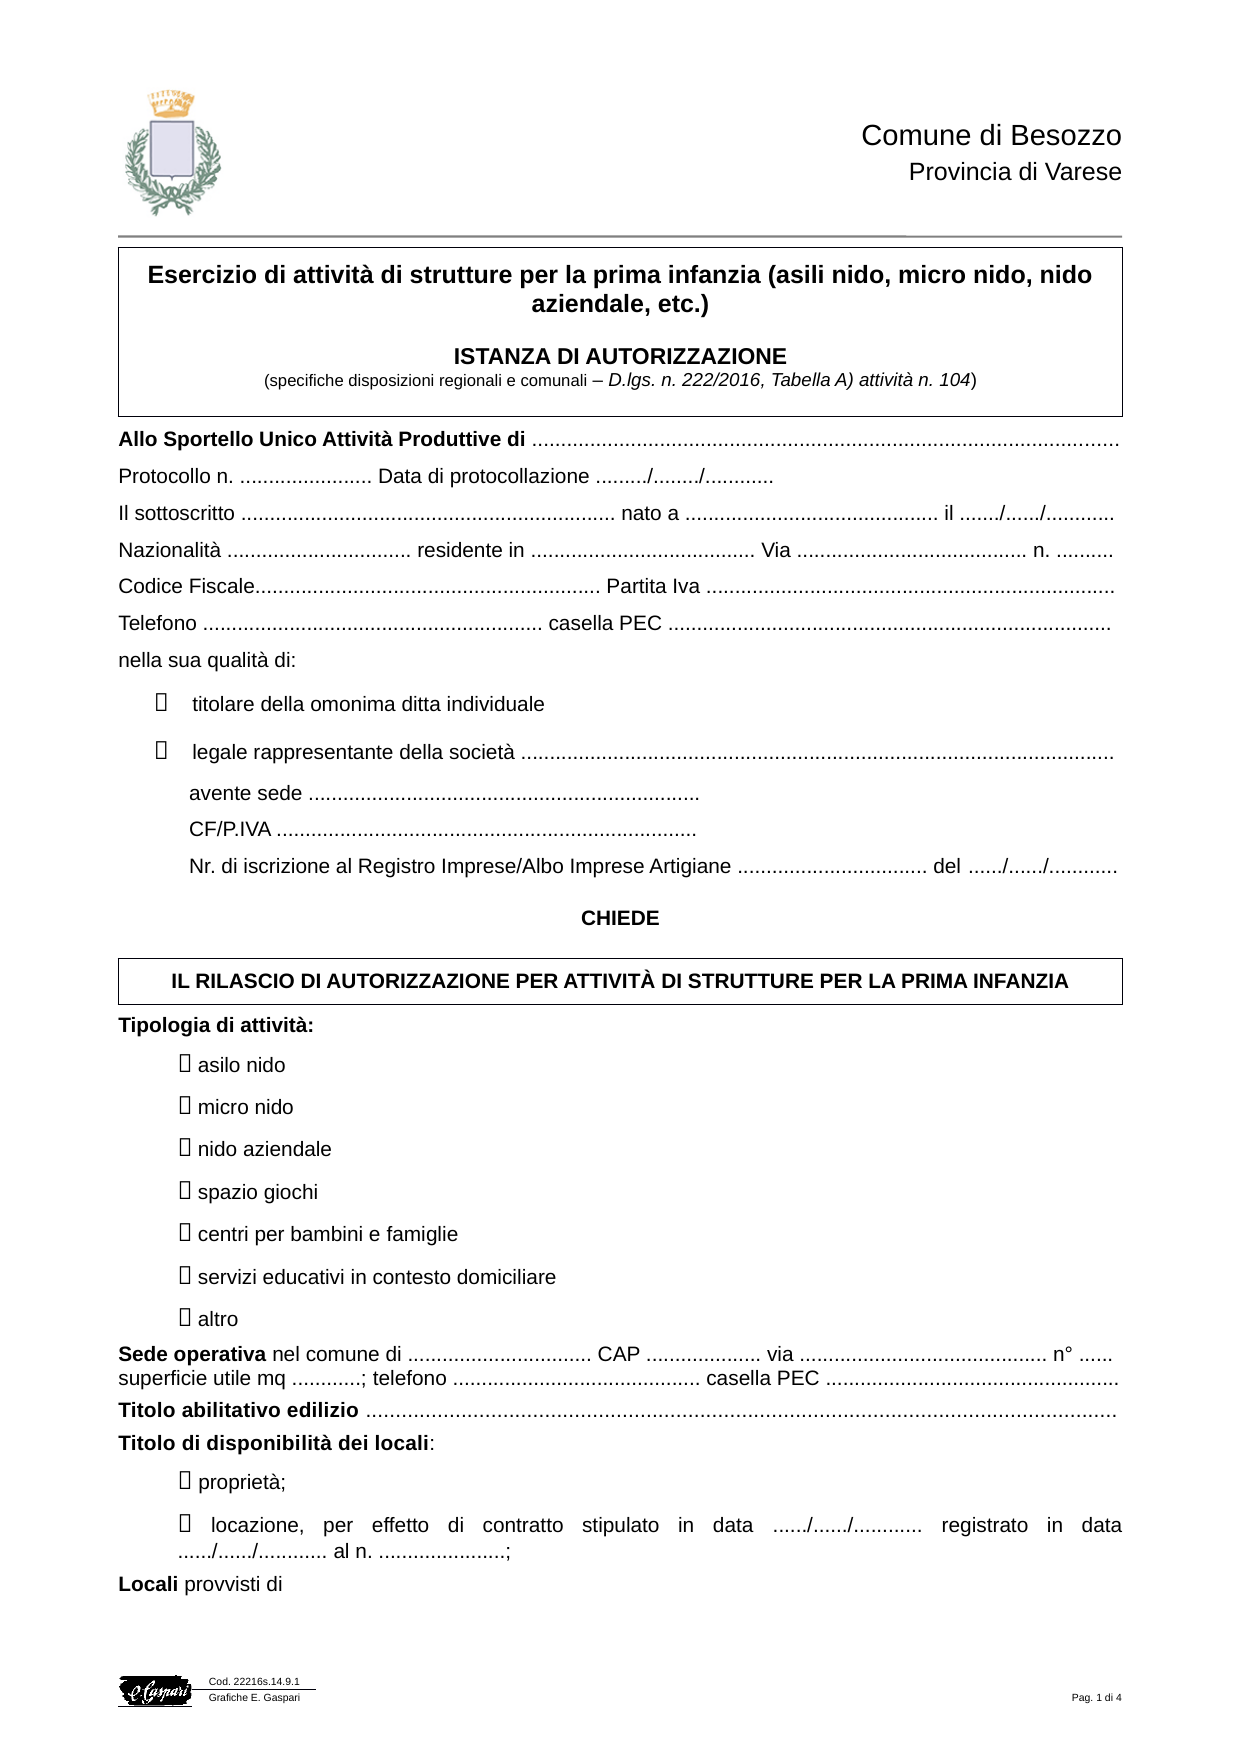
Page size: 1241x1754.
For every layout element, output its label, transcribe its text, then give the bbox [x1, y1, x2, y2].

text avente sede .................................................................... [189, 780, 1122, 804]
table_header IL RILASCIO DI AUTORIZZAZIONE PER ATTIVITÀ DI STRUTTURE PER LA PRIMA INFANZIA [119, 959, 1122, 1004]
text  servizi educativi in contesto domiciliare [177, 1257, 1122, 1291]
text  legale rappresentante della società ....................................................................................................... [153, 732, 1122, 767]
table_header Esercizio di attività di strutture per la prima infanzia (asili nido, micro nido, nido aziendale, etc.) ISTANZA DI AUTORIZZAZIONE (specifiche disposizioni regionali e comunali – D.lgs. n. 222/2016, Tabella A) attività n. 104) [119, 248, 1122, 416]
text Titolo di disponibilità dei locali: [118, 1431, 1122, 1454]
picture [122, 87, 224, 219]
text Locali provvisti di [118, 1572, 1122, 1596]
text Provincia di Varese [224, 157, 1122, 185]
text Comune di Besozzo [224, 118, 1122, 152]
text  titolare della omonima ditta individuale [153, 685, 1122, 719]
text Nazionalità ................................ residente in ....................................... Via ........................................ n. .......... [118, 538, 1122, 562]
text Tipologia di attività: [118, 1013, 1122, 1037]
text CF/P.IVA ......................................................................... [189, 817, 1122, 841]
text Codice Fiscale............................................................ Partita Iva ....................................................................... [118, 574, 1122, 598]
picture [118, 1674, 192, 1706]
text  nido aziendale [177, 1130, 1122, 1164]
text  locazione, per effetto di contratto stipulato in data ....../....../............ registrato in data ....../....../............ al n. ......................; [177, 1505, 1122, 1563]
text Il sottoscritto ................................................................. nato a ............................................ il ......./....../............ [118, 501, 1122, 525]
text Titolo abilitativo edilizio .............................................................................................................................. [118, 1398, 1122, 1422]
text  micro nido [177, 1088, 1122, 1122]
text Protocollo n. ....................... Data di protocollazione ........./......../............ [118, 464, 1122, 488]
text  altro [177, 1300, 1122, 1334]
text CHIEDE [118, 906, 1122, 930]
text  asilo nido [177, 1045, 1122, 1079]
text nella sua qualità di: [118, 648, 1122, 672]
text  spazio giochi [177, 1172, 1122, 1207]
text  centri per bambini e famiglie [177, 1215, 1122, 1249]
text Sede operativa nel comune di ................................ CAP .................... via ........................................... n° ...... superficie utile mq ............; telefono ........................................... casella PEC ................................................... [118, 1342, 1122, 1390]
text Nr. di iscrizione al Registro Imprese/Albo Imprese Artigiane ................................. del ....../....../............ [189, 854, 1122, 878]
text Telefono ........................................................... casella PEC ............................................................................. [118, 611, 1122, 635]
text  proprietà; [177, 1463, 1122, 1497]
text Allo Sportello Unico Attività Produttive di [118, 427, 1122, 451]
